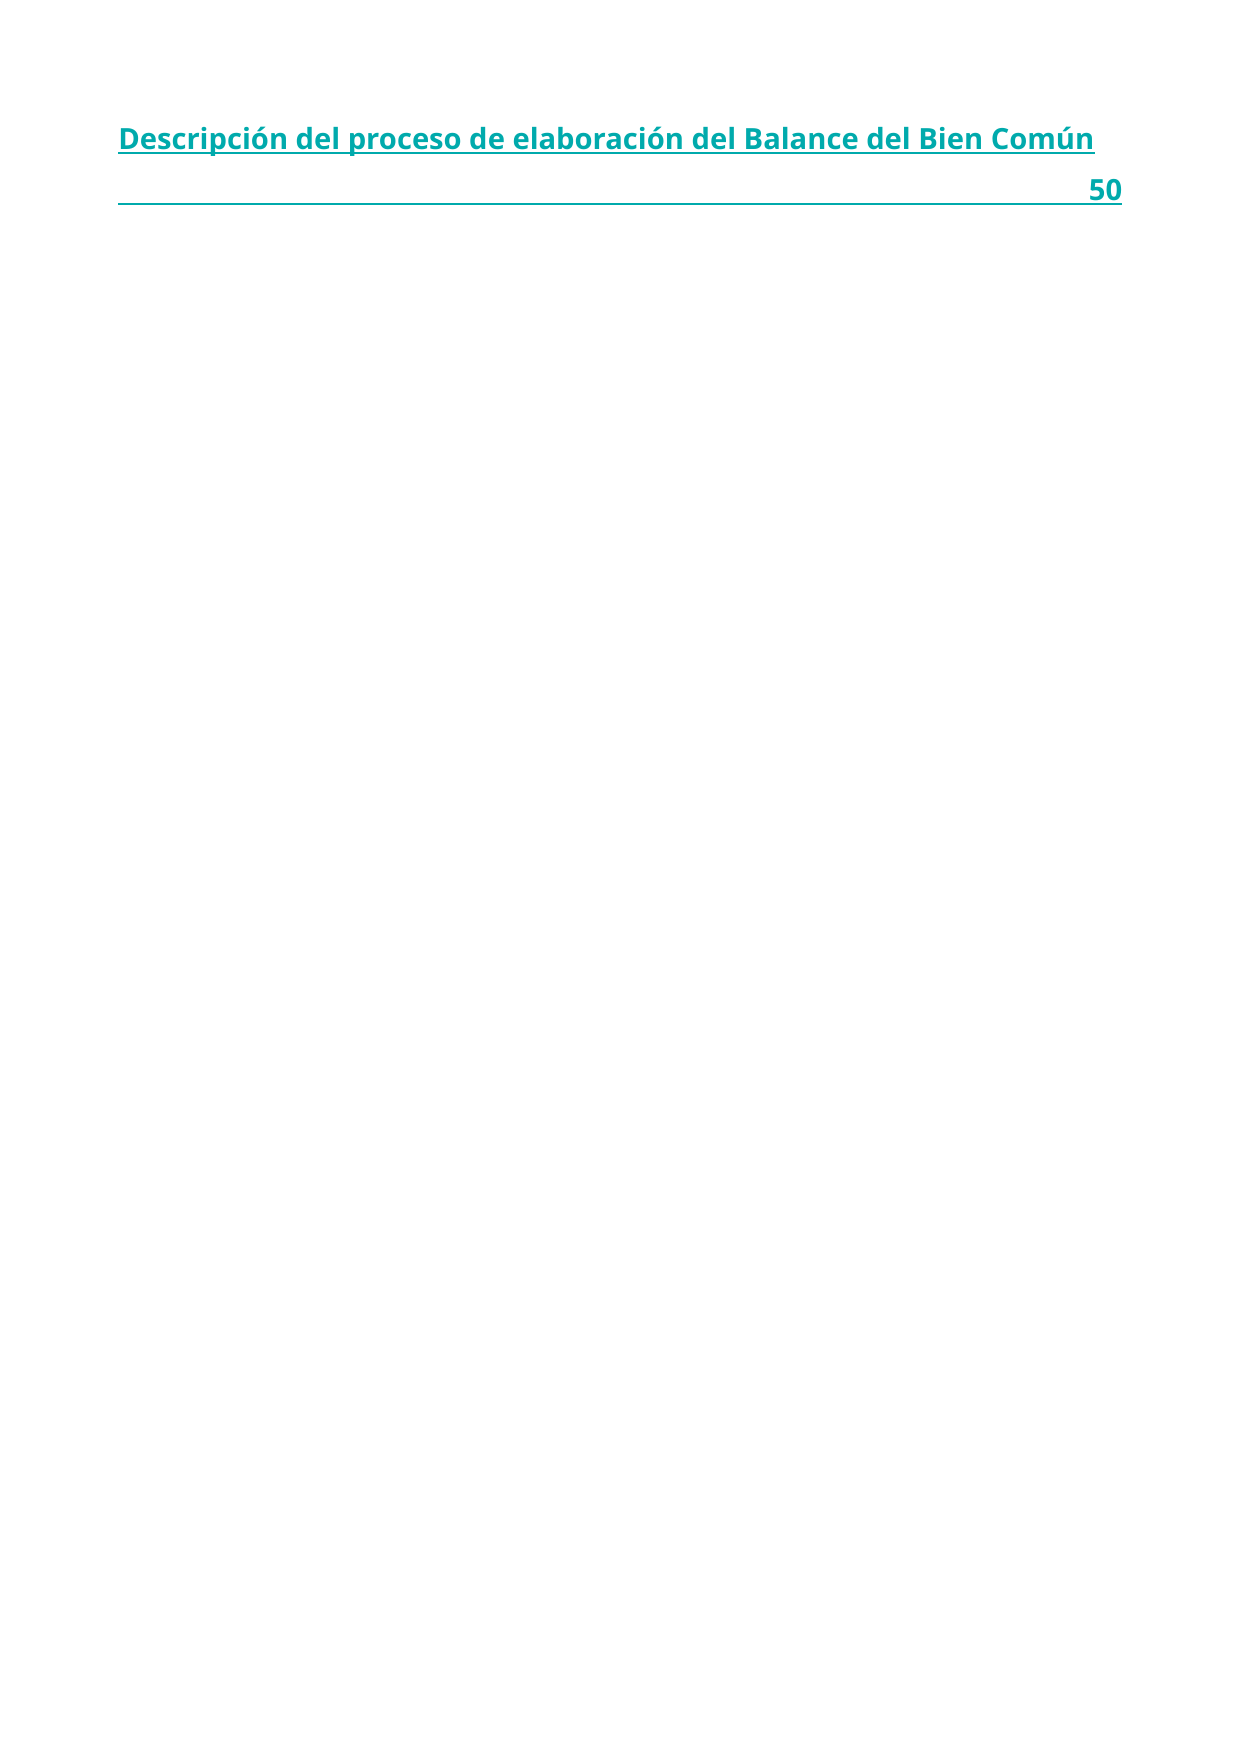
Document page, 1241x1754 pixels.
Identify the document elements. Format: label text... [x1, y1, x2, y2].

text Descripción del proceso de elaboración del Balance del Bien Común 50 [118, 118, 1122, 203]
text [118, 205, 1122, 220]
